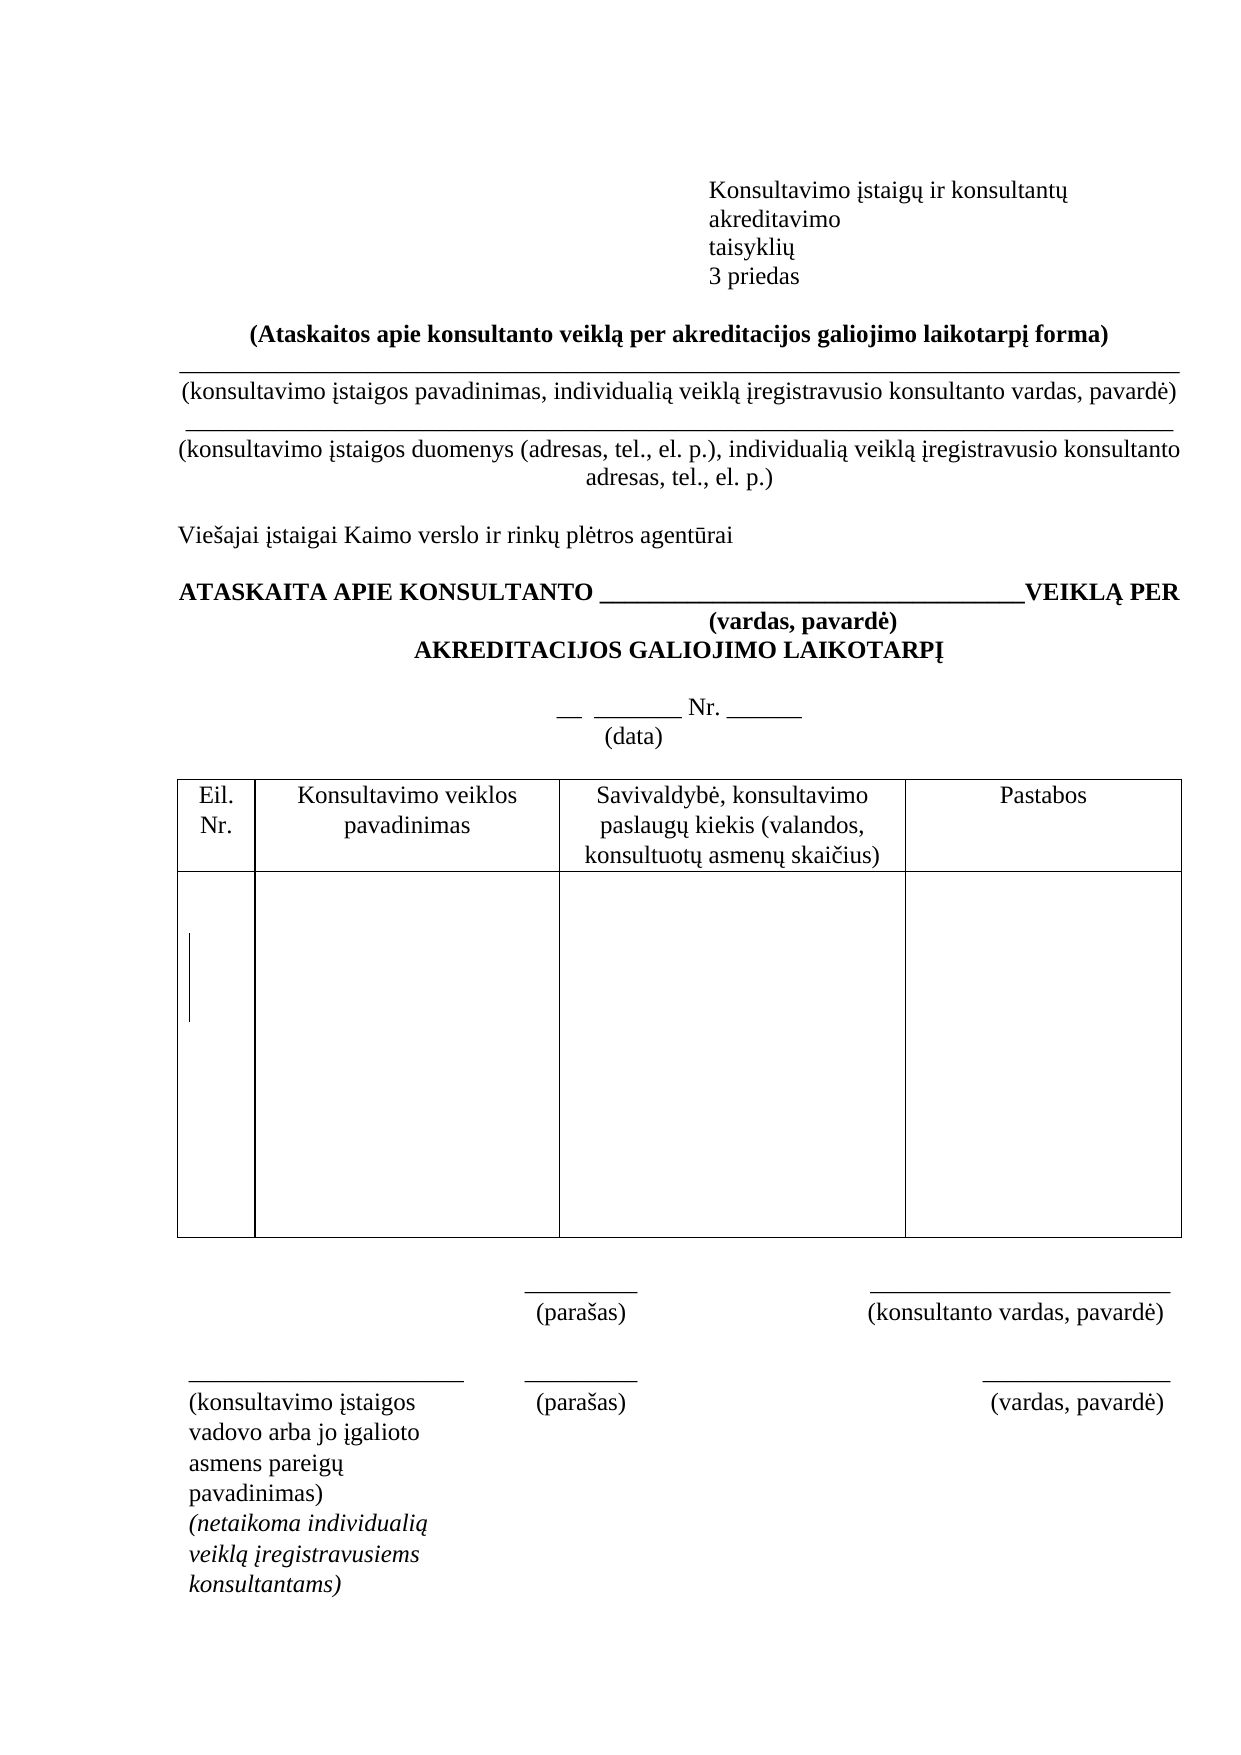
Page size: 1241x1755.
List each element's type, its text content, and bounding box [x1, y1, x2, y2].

text Viešajai įstaigai Kaimo verslo ir rinkų plėtros agentūrai [177, 520, 1181, 549]
table_cell [560, 872, 905, 1237]
table_header _______________ (vardas, pavardė) [681, 1356, 1181, 1600]
table_header [177, 1267, 481, 1328]
table_header _________ (parašas) [481, 1356, 681, 1600]
text Konsultavimo įstaigų ir konsultantų akreditavimo [709, 175, 1181, 232]
text ATASKAITA APIE KONSULTANTO __________________________________VEIKLĄ PER [177, 577, 1181, 606]
text (data) [177, 721, 1181, 750]
text __ _______ Nr. ______ [177, 692, 1181, 721]
table_cell [906, 872, 1181, 1237]
table_header Eil. Nr. [178, 780, 254, 871]
table_header Pastabos [906, 780, 1181, 871]
text 3 priedas [709, 261, 1181, 290]
table_cell [256, 872, 559, 1237]
text _______________________________________________________________________________ [177, 405, 1181, 434]
text (Ataskaitos apie konsultanto veiklą per akreditacijos galiojimo laikotarpį forma) [177, 319, 1181, 347]
table_cell [178, 872, 254, 1237]
text (konsultavimo įstaigos duomenys (adresas, tel., el. p.), individualią veiklą įregistravusio konsultanto adresas, tel., el. p.) [177, 434, 1181, 491]
table_header Konsultavimo veiklos pavadinimas [256, 780, 559, 871]
table_header ______________________ (konsultavimo įstaigos vadovo arba jo įgalioto asmens pareigų pavadinimas) (netaikoma individualią veiklą įregistravusiems konsultantams) [177, 1356, 481, 1600]
text (konsultavimo įstaigos pavadinimas, individualią veiklą įregistravusio konsultanto vardas, pavardė) [177, 376, 1181, 405]
text ________________________________________________________________________________ [177, 347, 1181, 376]
table_header Savivaldybė, konsultavimo paslaugų kiekis (valandos, konsultuotų asmenų skaičius) [560, 780, 905, 871]
text AKREDITACIJOS GALIOJIMO LAIKOTARPĮ [177, 635, 1181, 664]
text (vardas, pavardė) [177, 606, 1181, 635]
text taisyklių [709, 232, 1181, 261]
table_header _________ (parašas) [481, 1267, 681, 1328]
table_header ________________________ (konsultanto vardas, pavardė) [681, 1267, 1181, 1328]
